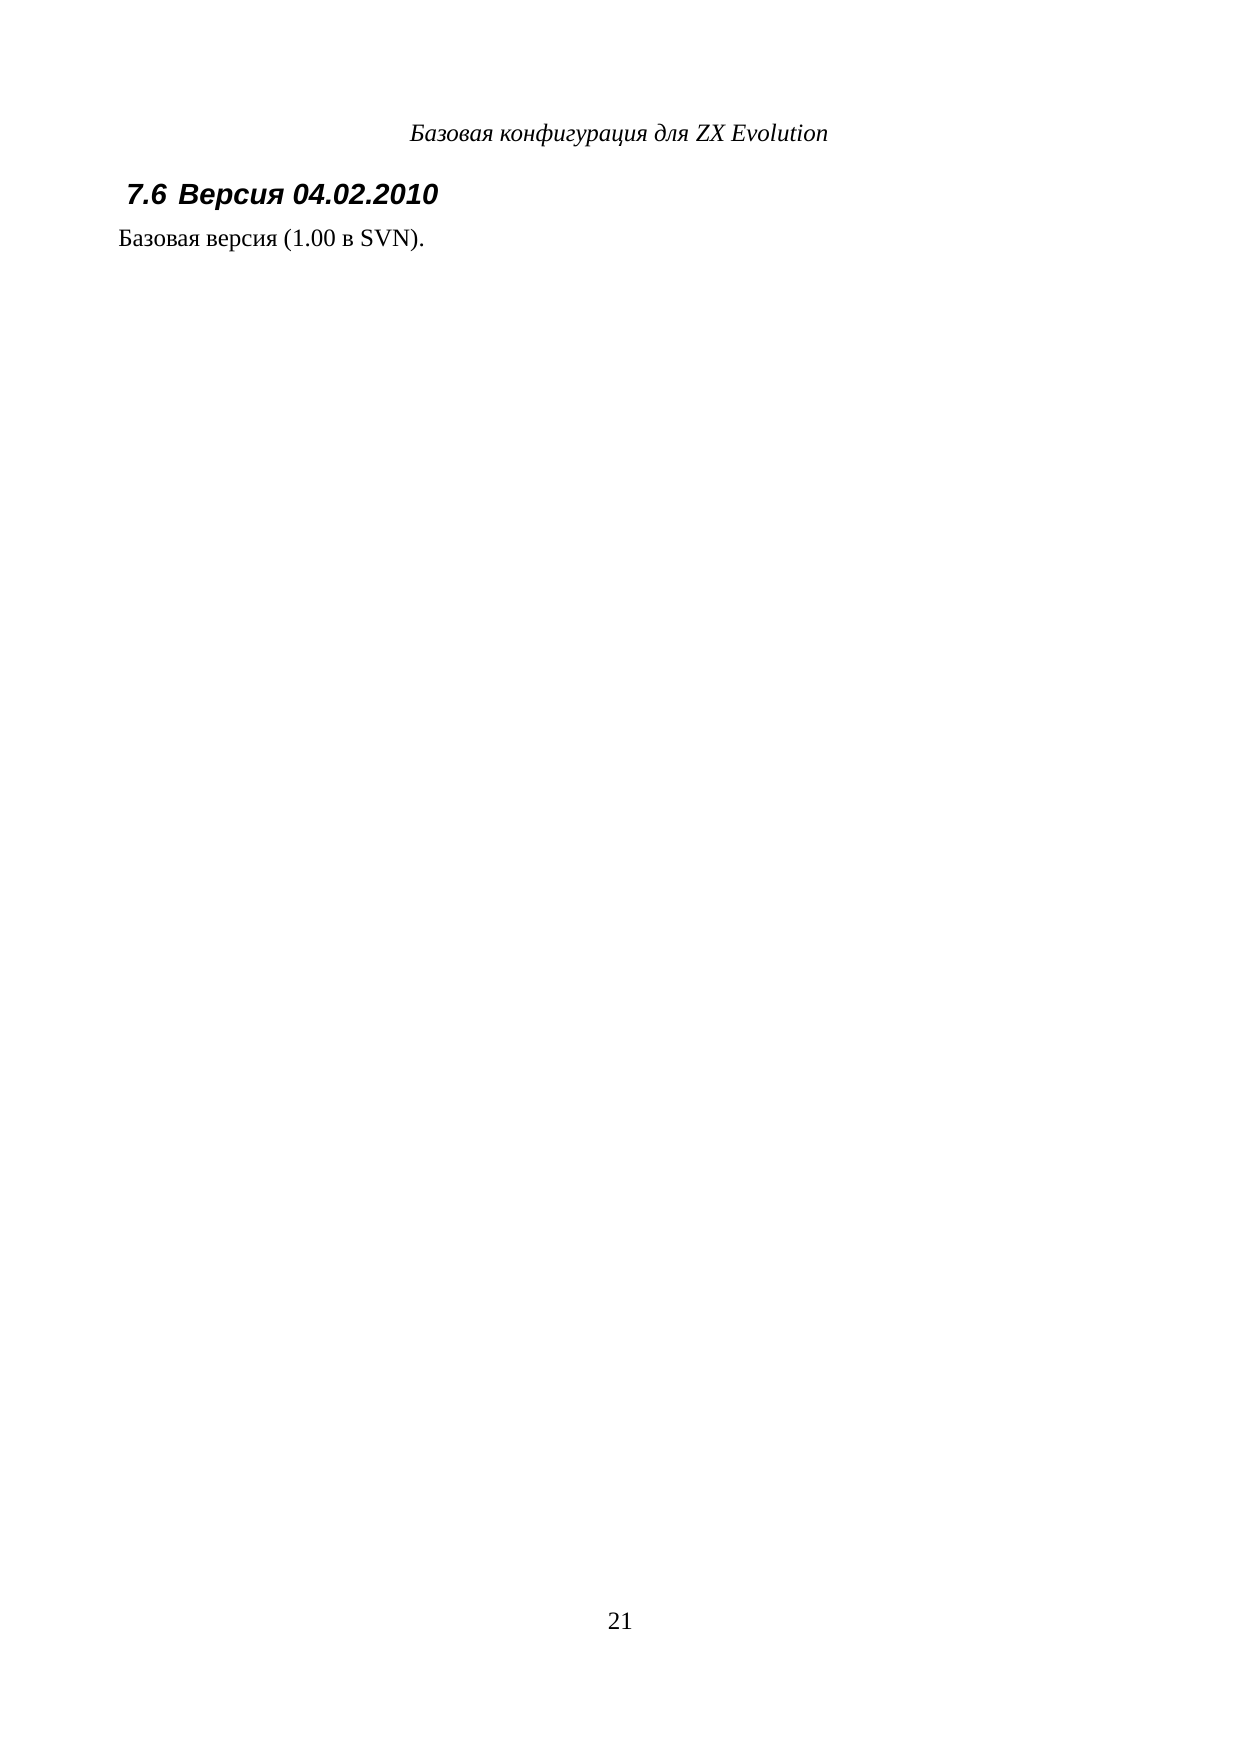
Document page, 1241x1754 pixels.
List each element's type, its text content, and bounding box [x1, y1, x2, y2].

subtitle Версия 04.02.2010 [118, 177, 1122, 211]
text Базовая версия (1.00 в SVN). [118, 223, 1122, 252]
